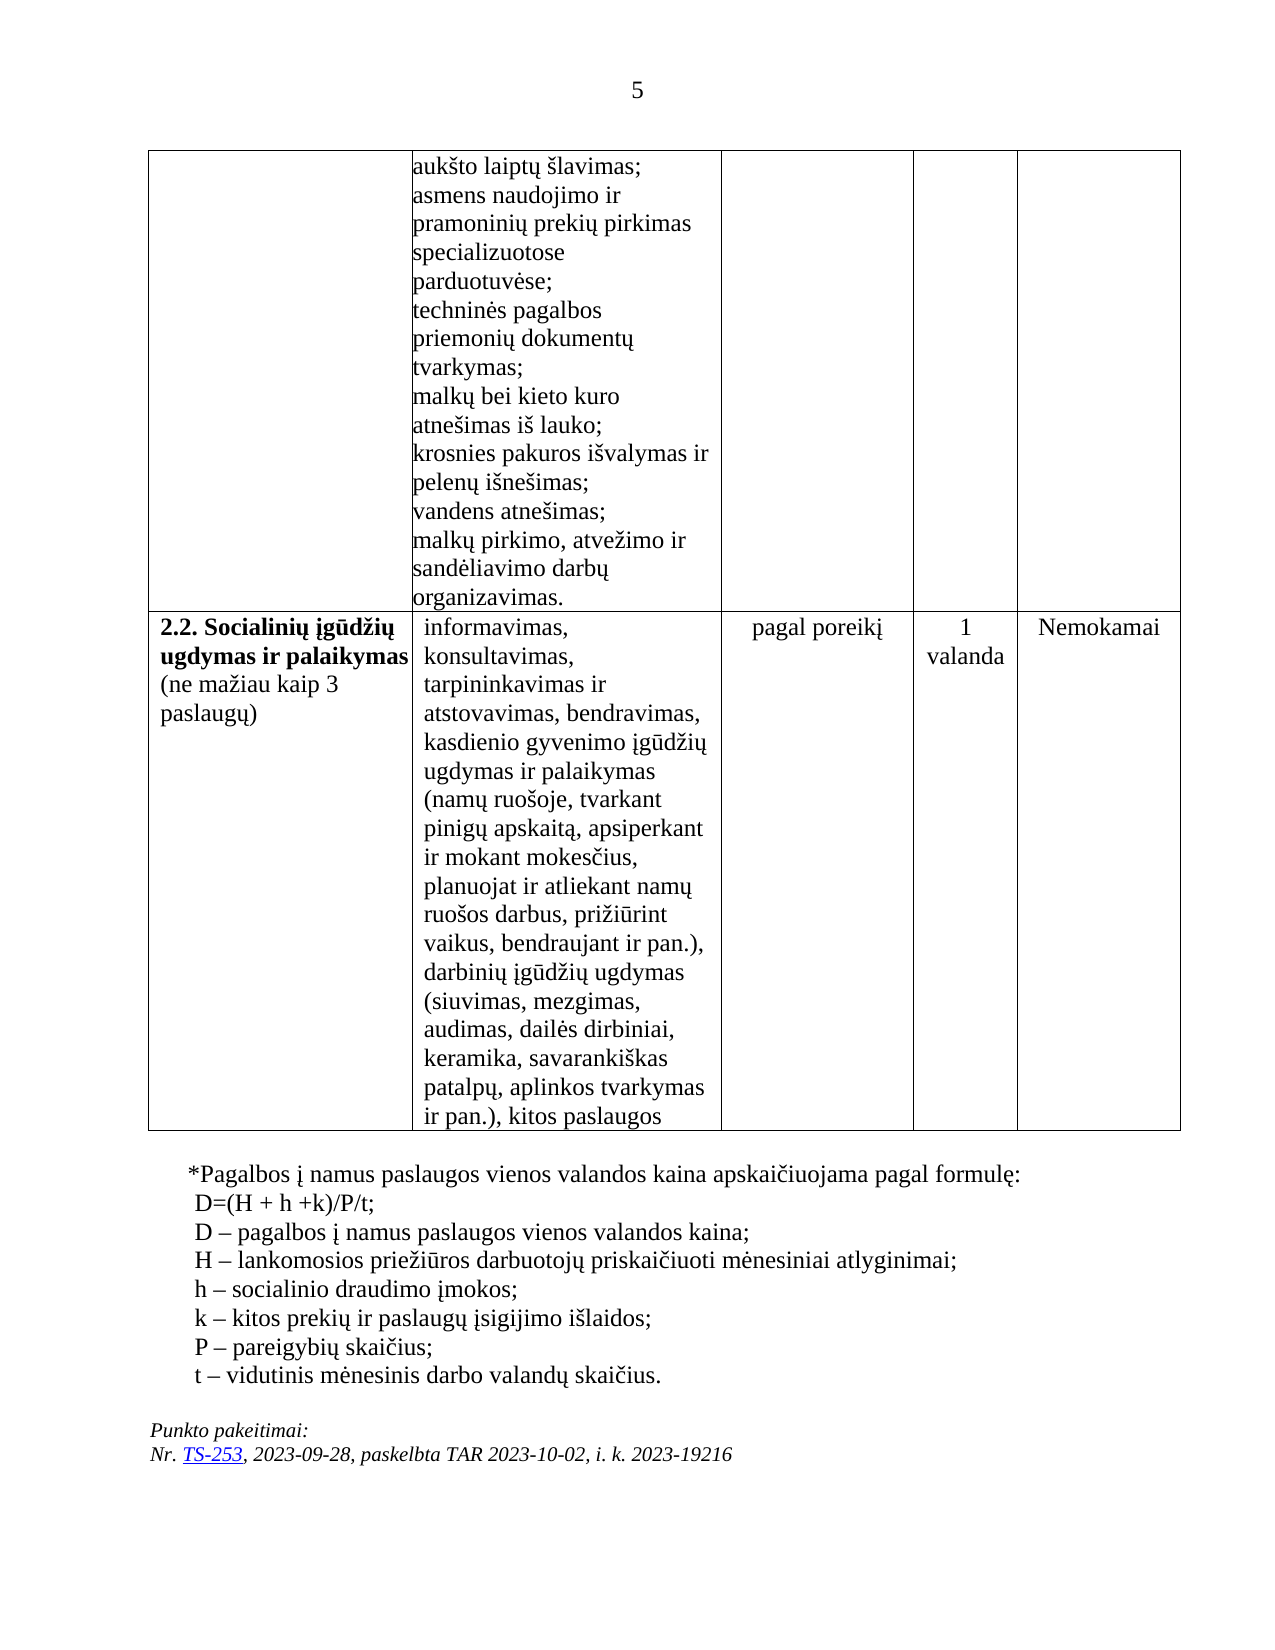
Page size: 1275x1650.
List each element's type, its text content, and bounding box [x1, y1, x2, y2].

text H – lankomosios priežiūros darbuotojų priskaičiuoti mėnesiniai atlyginimai; [150, 1246, 1125, 1274]
table_cell 1 valanda [914, 612, 1017, 1129]
text t – vidutinis mėnesinis darbo valandų skaičius. [150, 1361, 1125, 1389]
table_cell pagal poreikį [722, 612, 913, 1129]
table_cell Nemokamai [1018, 612, 1180, 1129]
text *Pagalbos į namus paslaugos vienos valandos kaina apskaičiuojama pagal formulę: [187, 1159, 1125, 1188]
table_cell 2.2. Socialinių įgūdžių ugdymas ir palaikymas (ne mažiau kaip 3 paslaugų) [149, 612, 412, 1129]
text Nr. TS-253, 2023-09-28, paskelbta TAR 2023-10-02, i. k. 2023-19216 [150, 1442, 1125, 1466]
table_cell [722, 151, 913, 611]
table_cell [149, 151, 412, 611]
text D – pagalbos į namus paslaugos vienos valandos kaina; [150, 1217, 1125, 1246]
table_cell [914, 151, 1017, 611]
table_cell [1018, 151, 1180, 611]
table_cell aukšto laiptų šlavimas; asmens naudojimo ir pramoninių prekių pirkimas specializuotose parduotuvėse; techninės pagalbos priemonių dokumentų tvarkymas; malkų bei kieto kuro atnešimas iš lauko; krosnies pakuros išvalymas ir pelenų išnešimas; vandens atnešimas; malkų pirkimo, atvežimo ir sandėliavimo darbų organizavimas. [413, 151, 721, 611]
text h – socialinio draudimo įmokos; [150, 1274, 1125, 1303]
table_cell informavimas, konsultavimas, tarpininkavimas ir atstovavimas, bendravimas, kasdienio gyvenimo įgūdžių ugdymas ir palaikymas (namų ruošoje, tvarkant pinigų apskaitą, apsiperkant ir mokant mokesčius, planuojat ir atliekant namų ruošos darbus, prižiūrint vaikus, bendraujant ir pan.), darbinių įgūdžių ugdymas (siuvimas, mezgimas, audimas, dailės dirbiniai, keramika, savarankiškas patalpų, aplinkos tvarkymas ir pan.), kitos paslaugos [413, 612, 721, 1129]
text D=(H + h +k)/P/t; [150, 1188, 1125, 1217]
text k – kitos prekių ir paslaugų įsigijimo išlaidos; [150, 1303, 1125, 1332]
text Punkto pakeitimai: [150, 1418, 1125, 1442]
text P – pareigybių skaičius; [150, 1332, 1125, 1361]
